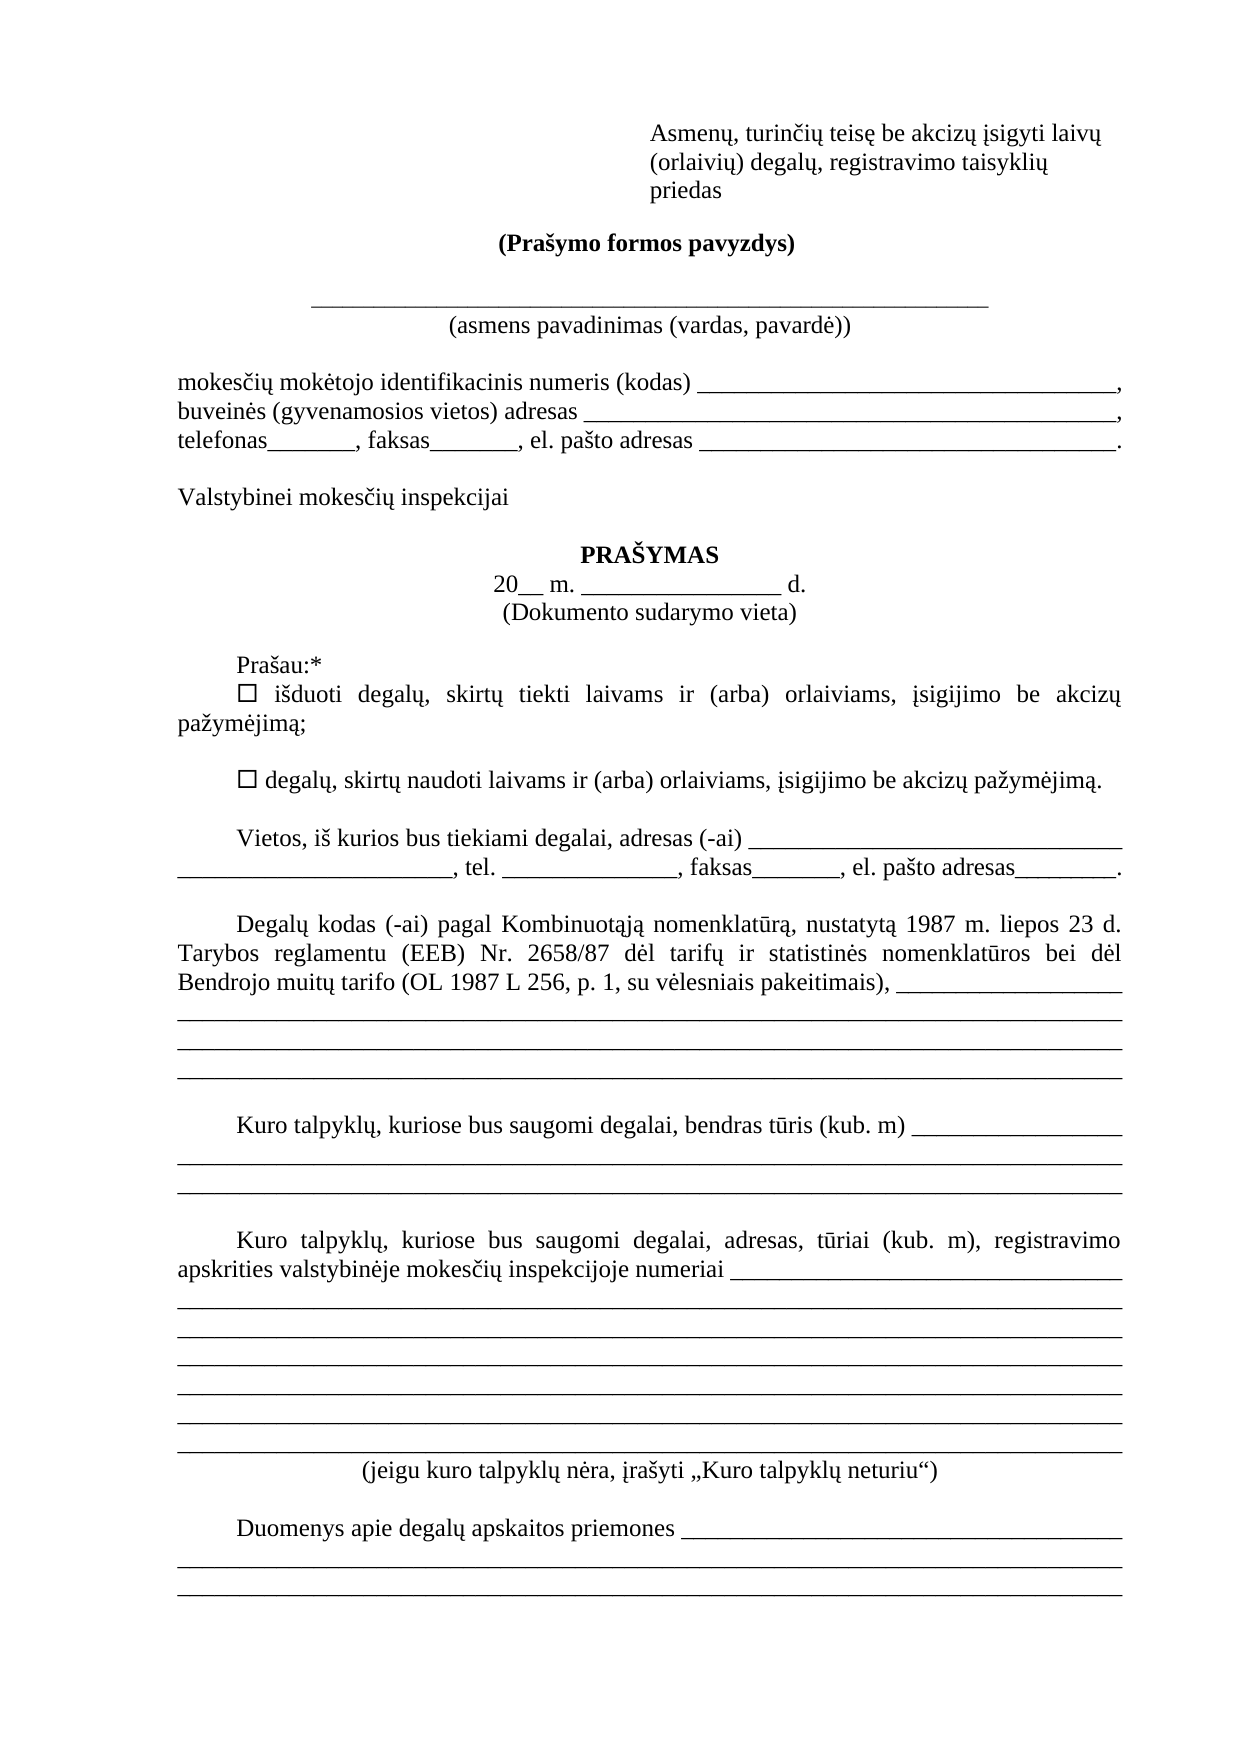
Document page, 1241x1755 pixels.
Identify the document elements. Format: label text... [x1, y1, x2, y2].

text _ [177, 1053, 1122, 1078]
text (Dokumento sudarymo vieta) [177, 597, 1122, 626]
text priedas [649, 176, 1122, 204]
text buveinės (gyvenamosios vietos) adresas , [177, 396, 1122, 425]
text [] išduoti degalų, skirtų tiekti laivams ir (arba) orlaiviams, įsigijimo be akcizų pažymėjimą; [177, 679, 1122, 737]
text Vietos, iš kurios bus tiekiami degalai, adresas (-ai) [177, 823, 1122, 852]
text _ [177, 1398, 1122, 1423]
text Degalų kodas (-ai) pagal Kombinuotąją nomenklatūrą, nustatytą 1987 m. liepos 23 d. Tarybos reglamentu (EEB) Nr. 2658/87 dėl tarifų ir statistinės nomenklatūros bei dėl Bendrojo muitų tarifo (OL 1987 L 256, p. 1, su vėlesniais pakeitimais), [177, 909, 1122, 995]
text _ [177, 1168, 1122, 1193]
text _ [177, 1542, 1122, 1567]
text Kuro talpyklų, kuriose bus saugomi degalai, adresas, tūriai (kub. m), registravimo apskrities valstybinėje mokesčių inspekcijoje numeriai [177, 1225, 1122, 1283]
text Kuro talpyklų, kuriose bus saugomi degalai, bendras tūris (kub. m) [177, 1110, 1122, 1139]
text (Prašymo formos pavyzdys) [177, 228, 1122, 257]
text _ [177, 1369, 1122, 1394]
text 20__ m. ________________ d. [177, 569, 1122, 597]
text _ [177, 1283, 1122, 1308]
text telefonas_______, faksas_______, el. pašto adresas . [177, 425, 1122, 454]
text _ [177, 1340, 1122, 1365]
text Duomenys apie degalų apskaitos priemones [177, 1513, 1122, 1542]
text _ [177, 1312, 1122, 1337]
text (asmens pavadinimas (vardas, pavardė)) [177, 310, 1122, 339]
text ______________________, tel. ______________, faksas_______, el. pašto adresas . [177, 852, 1122, 880]
text (orlaivių) degalų, registravimo taisyklių [649, 147, 1122, 176]
text mokesčių mokėtojo identifikacinis numeris (kodas) , [177, 367, 1122, 396]
text _ [177, 1024, 1122, 1049]
text _ [177, 1570, 1122, 1595]
text _ [177, 995, 1122, 1020]
text _________________________________________________________________ [177, 286, 1122, 310]
text [] degalų, skirtų naudoti laivams ir (arba) orlaiviams, įsigijimo be akcizų pažymėjimą. [177, 765, 1122, 794]
text _ [177, 1427, 1122, 1452]
text _ [177, 1139, 1122, 1164]
text Asmenų, turinčių teisę be akcizų įsigyti laivų [649, 118, 1122, 147]
text Valstybinei mokesčių inspekcijai [177, 482, 1122, 511]
text PRAŠYMAS [177, 540, 1122, 569]
text (jeigu kuro talpyklų nėra, įrašyti „Kuro talpyklų neturiu“) [177, 1455, 1122, 1484]
text Prašau:* [177, 650, 1122, 679]
